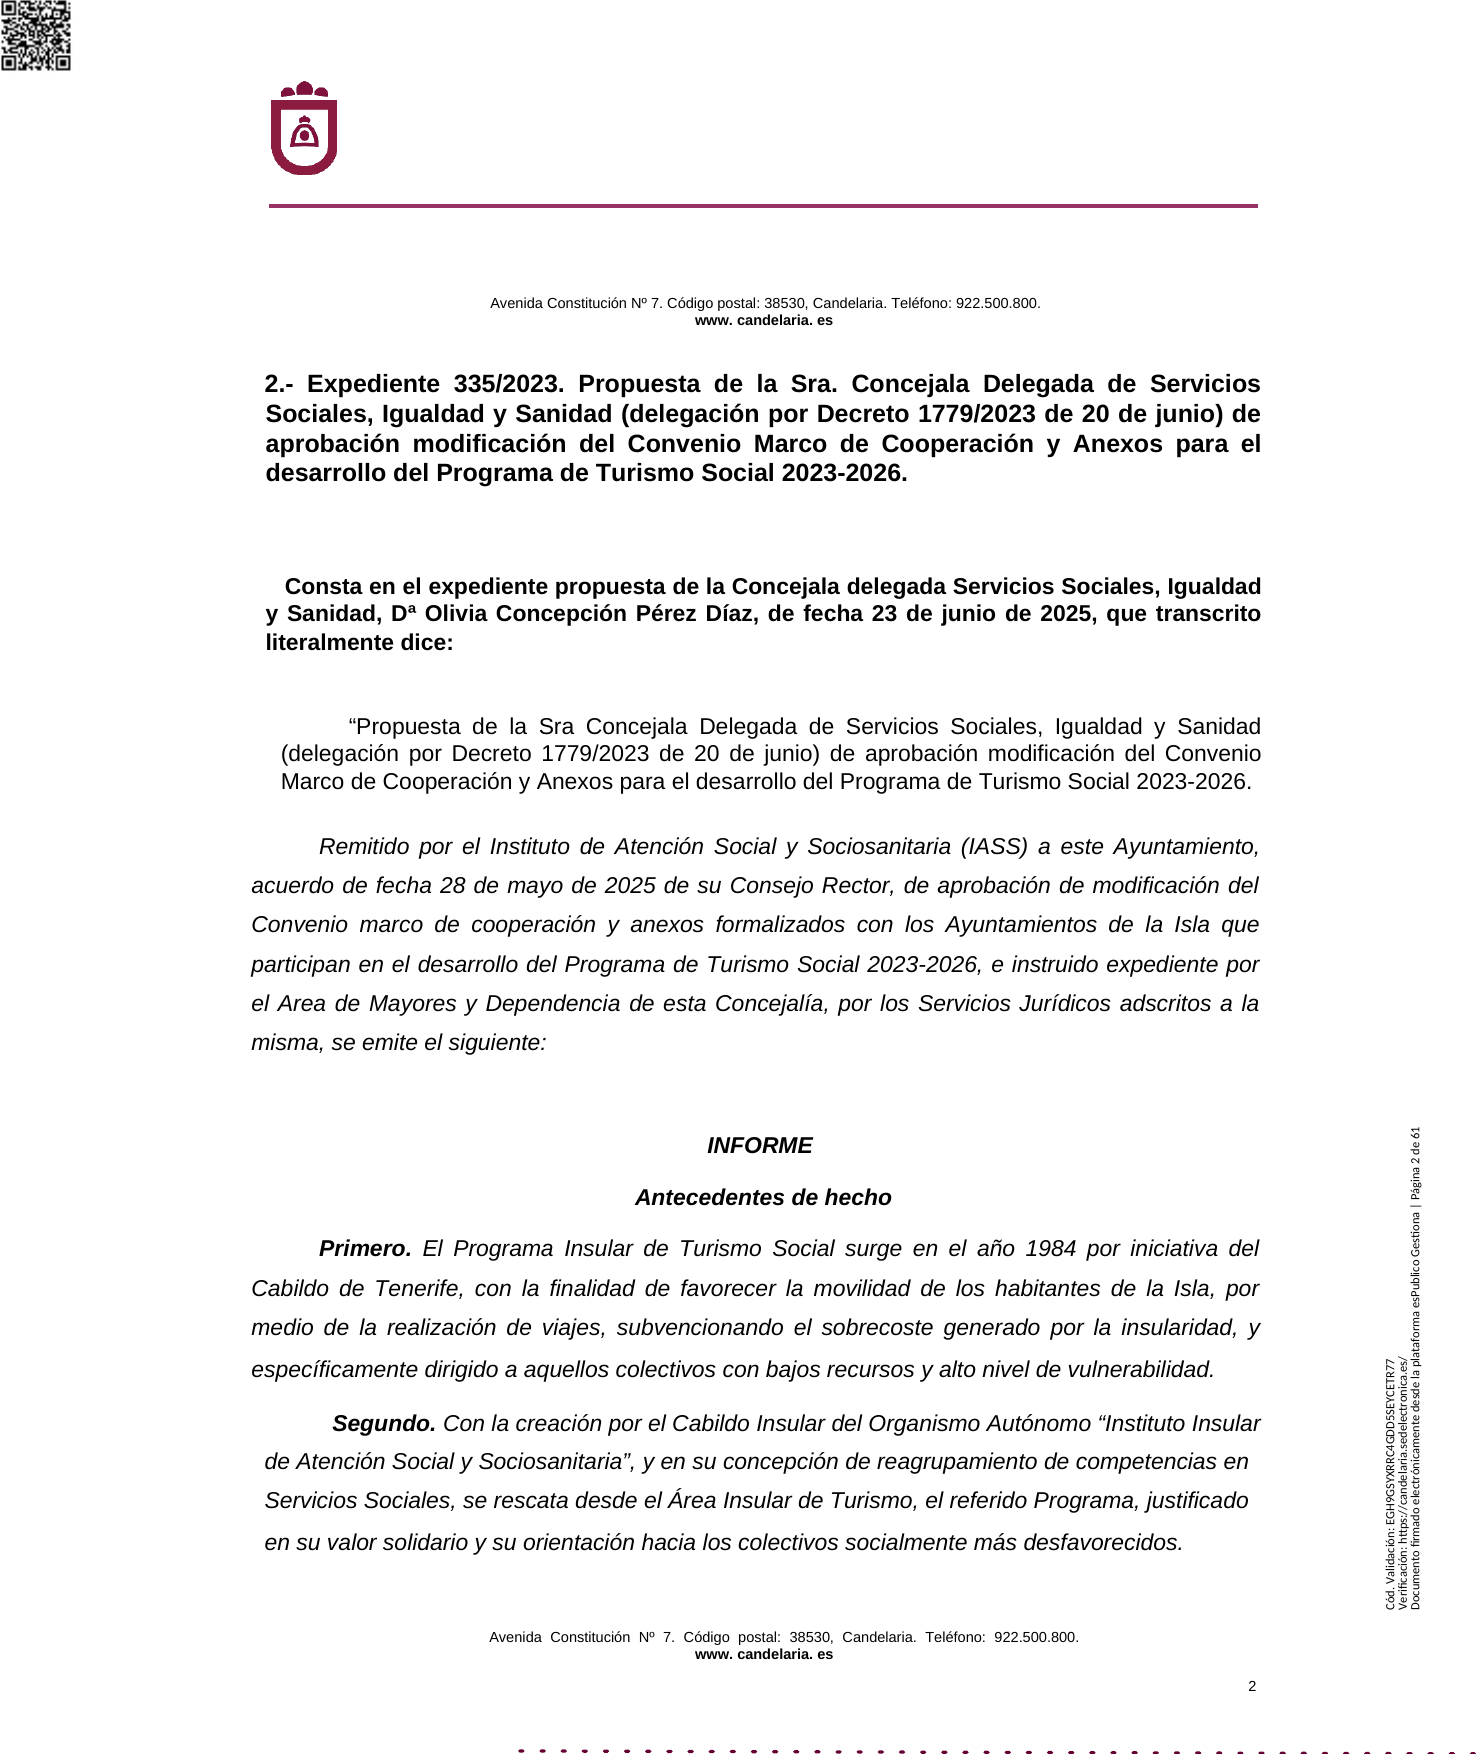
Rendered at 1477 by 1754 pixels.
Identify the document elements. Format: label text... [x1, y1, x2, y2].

text 2.- Expediente 335/2023. Propuesta de la Sra. Concejala Delegada de Servicios Sociales, Igualdad y Sanidad (delegación por Decreto 1779/2023 de 20 de junio) de aprobación modificación del Convenio Marco de Cooperación y Anexos para el desarrollo del Programa de Turismo Social 2023-2026. [264, 369, 1263, 487]
text INFORME [272, 1132, 1257, 1159]
text Primero. El Programa Insular de Turismo Social surge en el año 1984 por iniciativa del Cabildo de Tenerife, con la finalidad de favorecer la movilidad de los habitantes de la Isla, por medio de la realización de viajes, subvencionando el sobrecoste generado por la insularidad, y específicamente dirigido a aquellos colectivos con bajos recursos y alto nivel de vulnerabilidad. [251, 1235, 1263, 1383]
text Consta en el expediente propuesta de la Concejala delegada Servicios Sociales, Igualdad y Sanidad, Dª Olivia Concepción Pérez Díaz, de fecha 23 de junio de 2025, que transcrito literalmente dice: [264, 573, 1263, 656]
text “Propuesta de la Sra Concejala Delegada de Servicios Sociales, Igualdad y Sanidad (delegación por Decreto 1779/2023 de 20 de junio) de aprobación modificación del Convenio Marco de Cooperación y Anexos para el desarrollo del Programa de Turismo Social 2023-2026. [281, 713, 1263, 795]
text Avenida Constitución Nº 7. Código postal: 38530, Candelaria. Teléfono: 922.500.800. www. candelaria. es [471, 295, 1061, 329]
subtitle Antecedentes de hecho [273, 1184, 1263, 1210]
text Segundo. Con la creación por el Cabildo Insular del Organismo Autónomo “Instituto Insular de Atención Social y Sociosanitaria”, y en su concepción de reagrupamiento de competencias en Servicios Sociales, se rescata desde el Área Insular de Turismo, el referido Programa, justificado en su valor solidario y su orientación hacia los colectivos socialmente más desfavorecidos. [264, 1410, 1263, 1556]
text Remitido por el Instituto de Atención Social y Sociosanitaria (IASS) a este Ayuntamiento, acuerdo de fecha 28 de mayo de 2025 de su Consejo Rector, de aprobación de modificación del Convenio marco de cooperación y anexos formalizados con los Ayuntamientos de la Isla que participan en el desarrollo del Programa de Turismo Social 2023-2026, e instruido expediente por el Area de Mayores y Dependencia de esta Concejalía, por los Servicios Jurídicos adscritos a la misma, se emite el siguiente: [251, 833, 1263, 1055]
